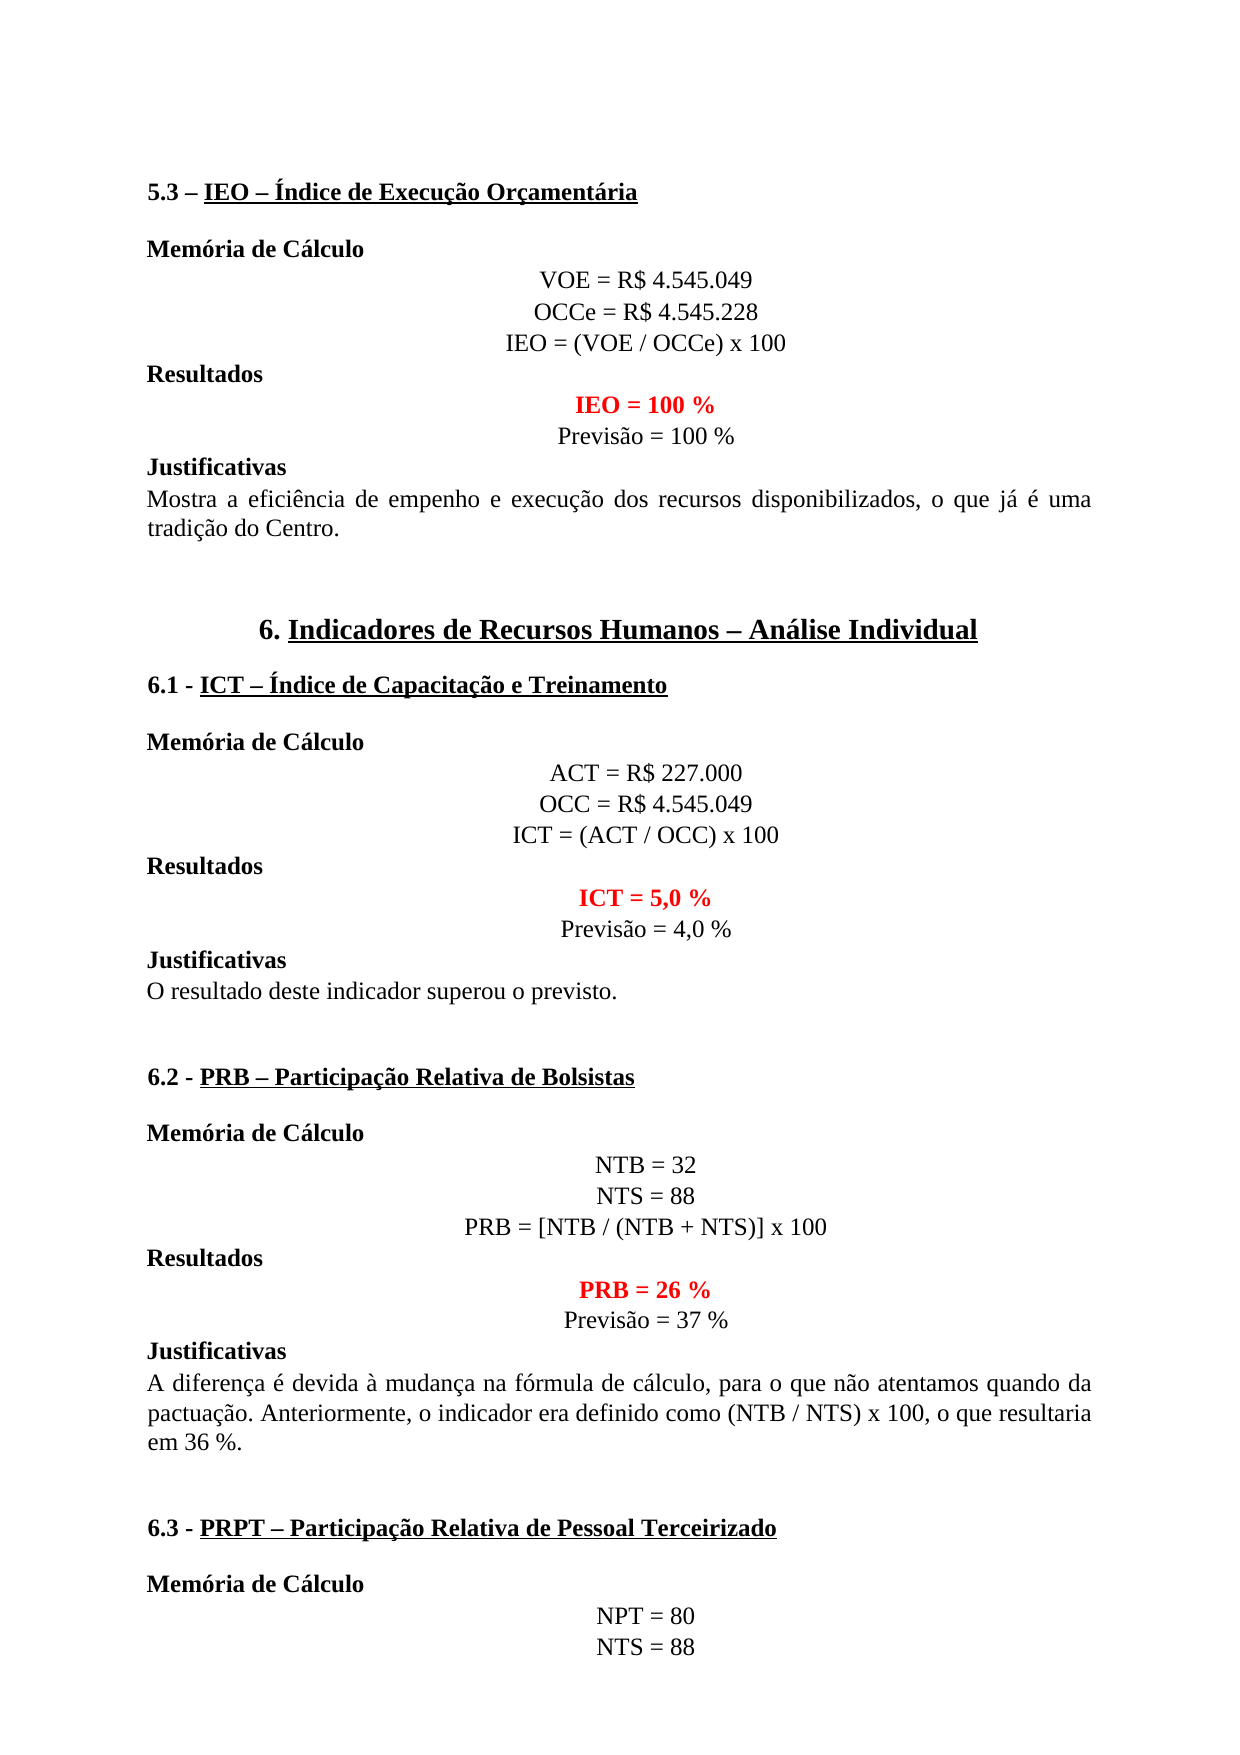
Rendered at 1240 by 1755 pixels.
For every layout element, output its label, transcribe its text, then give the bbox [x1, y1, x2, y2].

text Memória de Cálculo [146, 1569, 1093, 1598]
text NTB = 32 [199, 1150, 1093, 1179]
text Previsão = 37 % [199, 1305, 1093, 1334]
text NTS = 88 [199, 1632, 1093, 1661]
text PRB = [NTB / (NTB + NTS)] x 100 [199, 1212, 1093, 1241]
subtitle 6.3 - PRPT – Participação Relativa de Pessoal Terceirizado [147, 1513, 1093, 1542]
text PRB = 26 % [198, 1275, 1092, 1303]
text Previsão = 100 % [199, 421, 1093, 450]
text Memória de Cálculo [146, 727, 1093, 755]
text VOE = R$ 4.545.049 [199, 266, 1093, 294]
text ACT = R$ 227.000 [199, 758, 1093, 787]
text ICT = (ACT / OCC) x 100 [199, 820, 1093, 849]
text Previsão = 4,0 % [199, 914, 1093, 942]
text IEO = 100 % [198, 390, 1092, 419]
subtitle 5.3 – IEO – Índice de Execução Orçamentária [147, 177, 1093, 206]
text Resultados [146, 851, 1093, 880]
text IEO = (VOE / OCCe) x 100 [199, 328, 1093, 356]
text NTS = 88 [199, 1181, 1093, 1210]
subtitle 6.2 - PRB – Participação Relativa de Bolsistas [147, 1062, 1093, 1091]
text Justificativas [146, 1336, 1093, 1365]
subtitle 6. Indicadores de Recursos Humanos – Análise Individual [148, 612, 1088, 646]
subtitle 6.1 - ICT – Índice de Capacitação e Treinamento [147, 670, 1093, 699]
text Memória de Cálculo [146, 1118, 1093, 1147]
text Justificativas [146, 945, 1093, 973]
text O resultado deste indicador superou o previsto. [146, 976, 1093, 1005]
text Memória de Cálculo [146, 234, 1093, 263]
text OCCe = R$ 4.545.228 [199, 297, 1093, 325]
text A diferença é devida à mudança na fórmula de cálculo, para o que não atentamos quando da pactuação. Anteriormente, o indicador era definido como (NTB / NTS) x 100, o que resultaria em 36 %. [146, 1368, 1093, 1456]
text ICT = 5,0 % [198, 883, 1093, 912]
text NPT = 80 [199, 1601, 1093, 1630]
text Justificativas [146, 452, 1093, 481]
text Mostra a eficiência de empenho e execução dos recursos disponibilizados, o que já é uma tradição do Centro. [146, 484, 1093, 542]
text OCC = R$ 4.545.049 [199, 789, 1093, 818]
text Resultados [146, 359, 1093, 387]
text Resultados [146, 1243, 1093, 1272]
